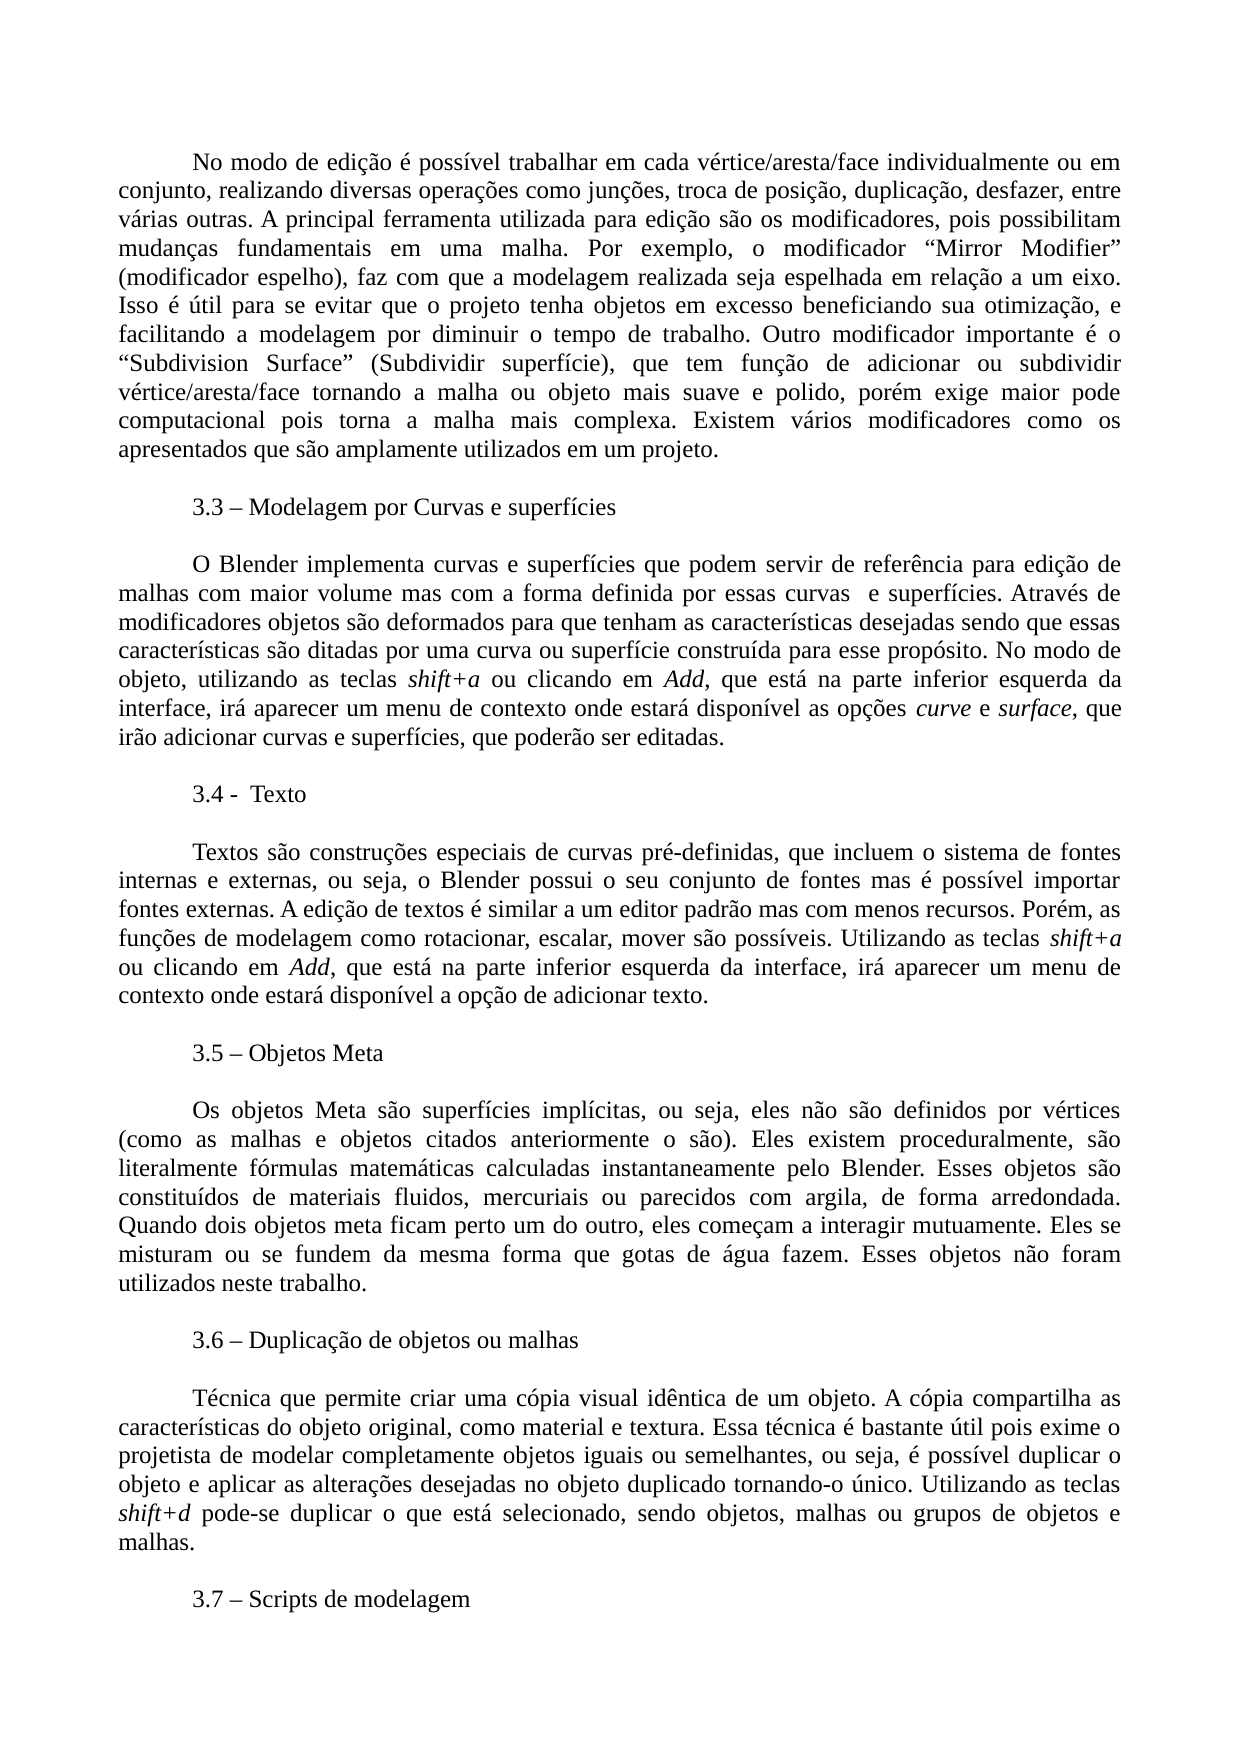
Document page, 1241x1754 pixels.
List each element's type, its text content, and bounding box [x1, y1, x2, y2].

text Técnica que permite criar uma cópia visual idêntica de um objeto. A cópia compartilha as características do objeto original, como material e textura. Essa técnica é bastante útil pois exime o projetista de modelar completamente objetos iguais ou semelhantes, ou seja, é possível duplicar o objeto e aplicar as alterações desejadas no objeto duplicado tornando-o único. Utilizando as teclas shift+d pode-se duplicar o que está selecionado, sendo objetos, malhas ou grupos de objetos e malhas. [118, 1383, 1122, 1556]
text No modo de edição é possível trabalhar em cada vértice/aresta/face individualmente ou em conjunto, realizando diversas operações como junções, troca de posição, duplicação, desfazer, entre várias outras. A principal ferramenta utilizada para edição são os modificadores, pois possibilitam mudanças fundamentais em uma malha. Por exemplo, o modificador “Mirror Modifier” (modificador espelho), faz com que a modelagem realizada seja espelhada em relação a um eixo. Isso é útil para se evitar que o projeto tenha objetos em excesso beneficiando sua otimização, e facilitando a modelagem por diminuir o tempo de trabalho. Outro modificador importante é o “Subdivision Surface” (Subdividir superfície), que tem função de adicionar ou subdividir vértice/aresta/face tornando a malha ou objeto mais suave e polido, porém exige maior pode computacional pois torna a malha mais complexa. Existem vários modificadores como os apresentados que são amplamente utilizados em um projeto. [118, 147, 1122, 463]
text Textos são construções especiais de curvas pré-definidas, que incluem o sistema de fontes internas e externas, ou seja, o Blender possui o seu conjunto de fontes mas é possível importar fontes externas. A edição de textos é similar a um editor padrão mas com menos recursos. Porém, as funções de modelagem como rotacionar, escalar, mover são possíveis. Utilizando as teclas shift+a ou clicando em Add, que está na parte inferior esquerda da interface, irá aparecer um menu de contexto onde estará disponível a opção de adicionar texto. [118, 837, 1122, 1009]
text 3.4 - Texto [118, 779, 1122, 808]
text 3.6 – Duplicação de objetos ou malhas [118, 1326, 1122, 1354]
text 3.7 – Scripts de modelagem [118, 1584, 1122, 1613]
text Os objetos Meta são superfícies implícitas, ou seja, eles não são definidos por vértices (como as malhas e objetos citados anteriormente o são). Eles existem proceduralmente, são literalmente fórmulas matemáticas calculadas instantaneamente pelo Blender. Esses objetos são constituídos de materiais fluidos, mercuriais ou parecidos com argila, de forma arredondada. Quando dois objetos meta ficam perto um do outro, eles começam a interagir mutuamente. Eles se misturam ou se fundem da mesma forma que gotas de água fazem. Esses objetos não foram utilizados neste trabalho. [118, 1096, 1122, 1297]
text O Blender implementa curvas e superfícies que podem servir de referência para edição de malhas com maior volume mas com a forma definida por essas curvas e superfícies. Através de modificadores objetos são deformados para que tenham as características desejadas sendo que essas características são ditadas por uma curva ou superfície construída para esse propósito. No modo de objeto, utilizando as teclas shift+a ou clicando em Add, que está na parte inferior esquerda da interface, irá aparecer um menu de contexto onde estará disponível as opções curve e surface, que irão adicionar curvas e superfícies, que poderão ser editadas. [118, 549, 1122, 751]
text 3.3 – Modelagem por Curvas e superfícies [118, 492, 1122, 521]
text 3.5 – Objetos Meta [118, 1038, 1122, 1067]
